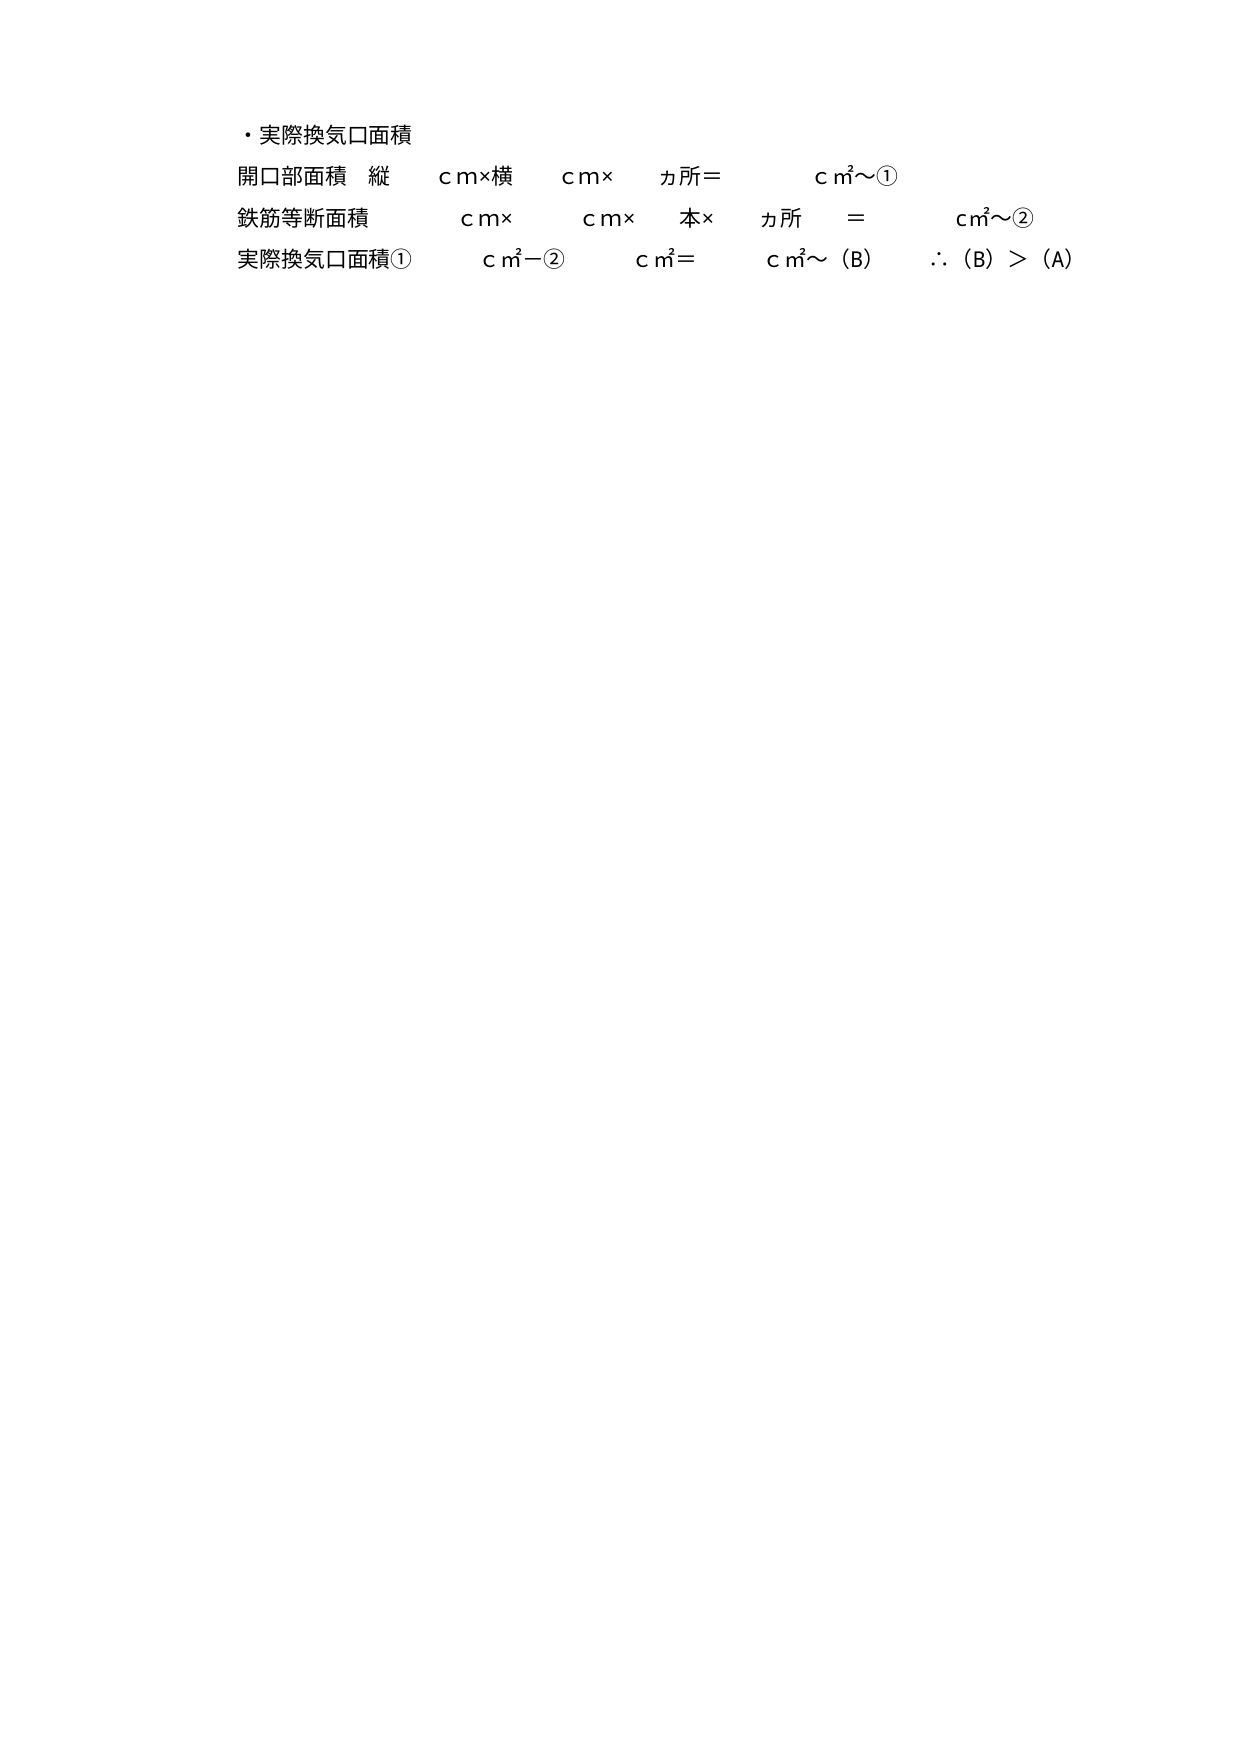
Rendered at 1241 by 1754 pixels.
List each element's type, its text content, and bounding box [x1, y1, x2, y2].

text 開口部面積 縦 ｃｍ×横 ｃｍ× ヵ所＝ ｃ㎡～① [106, 159, 1152, 191]
text 実際換気口面積① ｃ㎡－② ｃ㎡＝ ｃ㎡～（B） ∴（B）＞（A） [106, 242, 1152, 274]
text ・実際換気口面積 [106, 118, 1152, 150]
text 鉄筋等断面積 ｃｍ× ｃｍ× 本× ヵ所 ＝ c㎡～② [106, 201, 1152, 232]
